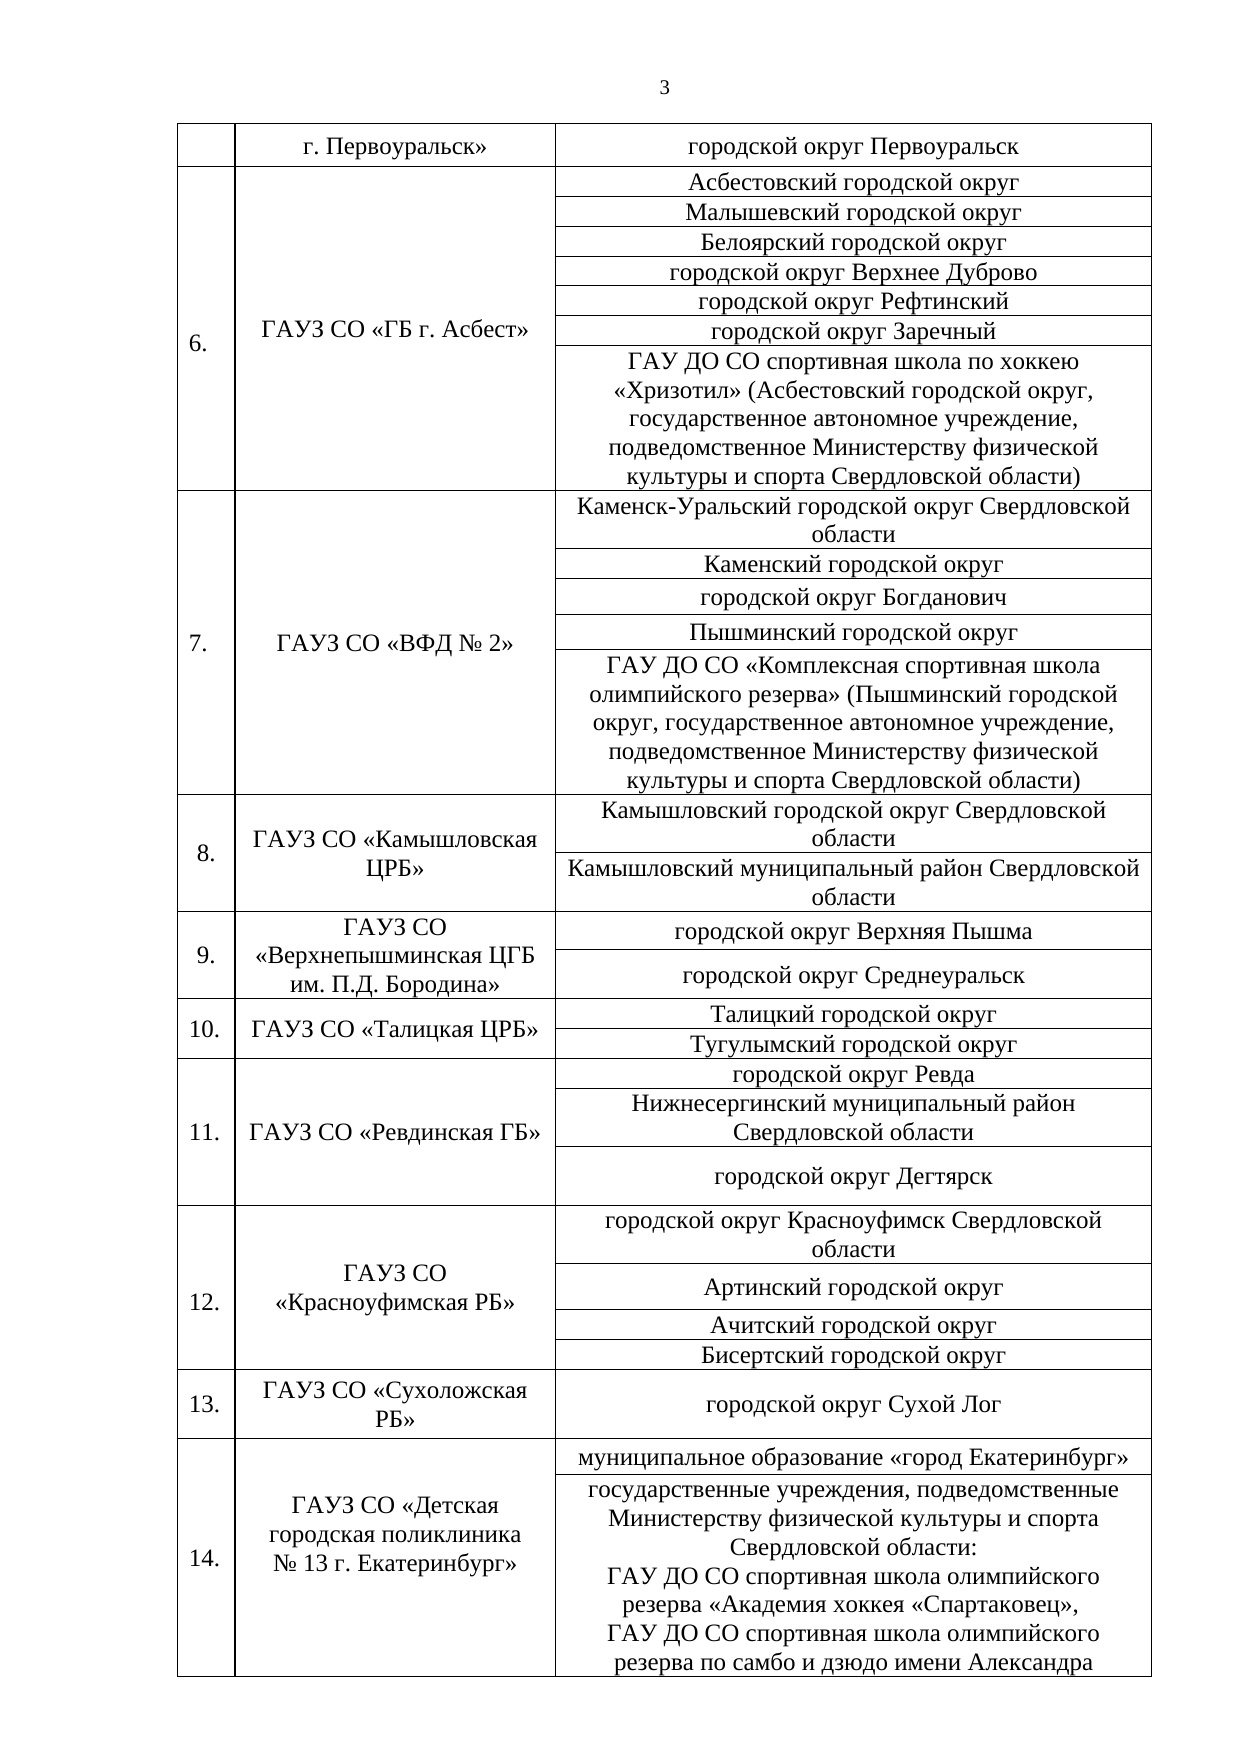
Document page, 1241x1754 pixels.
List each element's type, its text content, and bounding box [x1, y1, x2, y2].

table_cell [178, 124, 234, 166]
table_cell городской округ Среднеуральск [556, 950, 1151, 998]
table_cell городской округ Ревда [556, 1059, 1151, 1087]
table_cell Камышловский городской округ Свердловской области [556, 795, 1151, 852]
table_cell городской округ Верхняя Пышма [556, 912, 1151, 949]
table_cell Талицкий городской округ [556, 999, 1151, 1028]
table_cell 8. [178, 795, 234, 911]
table_cell ГАУ ДО СО «Комплексная спортивная школа олимпийского резерва» (Пышминский городской округ, государственное автономное учреждение, подведомственное Министерству физической культуры и спорта Свердловской области) [556, 650, 1151, 794]
table_cell городской округ Первоуральск [556, 124, 1151, 166]
table_cell ГАУЗ СО «Красноуфимская РБ» [236, 1206, 555, 1369]
table_cell городской округ Дегтярск [556, 1147, 1151, 1204]
table_cell 13. [178, 1370, 234, 1438]
table_cell государственные учреждения, подведомственные Министерству физической культуры и спорта Свердловской области: ГАУ ДО СО спортивная школа олимпийского резерва «Академия хоккея «Спартаковец», ГАУ ДО СО спортивная школа олимпийского резерва по самбо и дзюдо имени Александра [556, 1475, 1151, 1676]
table_cell 14. [178, 1439, 234, 1676]
table_cell Камышловский муниципальный район Свердловской области [556, 853, 1151, 911]
table_cell ГАУЗ СО «Ревдинская ГБ» [236, 1059, 555, 1204]
table_cell ГАУЗ СО «Камышловская ЦРБ» [236, 795, 555, 911]
table_cell Артинский городской округ [556, 1264, 1151, 1309]
table_cell 7. [178, 491, 234, 794]
table_cell ГАУ ДО СО спортивная школа по хоккею «Хризотил» (Асбестовский городской округ, государственное автономное учреждение, подведомственное Министерству физической культуры и спорта Свердловской области) [556, 346, 1151, 490]
table_cell Каменский городской округ [556, 549, 1151, 578]
table_cell ГАУЗ СО «Талицкая ЦРБ» [236, 999, 555, 1058]
table_cell 12. [178, 1206, 234, 1369]
table_cell городской округ Сухой Лог [556, 1370, 1151, 1438]
table_cell ГАУЗ СО «Сухоложская РБ» [236, 1370, 555, 1438]
table_cell Каменск-Уральский городской округ Свердловской области [556, 491, 1151, 548]
table_cell 10. [178, 999, 234, 1058]
table_cell ГАУЗ СО «ГБ г. Асбест» [236, 167, 555, 490]
table_cell 6. [178, 167, 234, 490]
table_cell Тугулымский городской округ [556, 1029, 1151, 1058]
table_cell муниципальное образование «город Екатеринбург» [556, 1439, 1151, 1473]
table_cell г. Первоуральск» [236, 124, 555, 166]
table_cell Ачитский городской округ [556, 1310, 1151, 1339]
table_cell Асбестовский городской округ [556, 167, 1151, 196]
table_cell ГАУЗ СО «Верхнепышминская ЦГБ им. П.Д. Бородина» [236, 912, 555, 998]
table_cell городской округ Богданович [556, 579, 1151, 613]
table_cell Белоярский городской округ [556, 227, 1151, 256]
table_cell Бисертский городской округ [556, 1340, 1151, 1369]
table_cell 11. [178, 1059, 234, 1204]
table_cell Нижнесергинский муниципальный район Свердловской области [556, 1089, 1151, 1146]
table_cell 9. [178, 912, 234, 998]
table_cell городской округ Верхнее Дуброво [556, 257, 1151, 285]
table_cell ГАУЗ СО «ВФД № 2» [236, 491, 555, 794]
table_cell ГАУЗ СО «Детская городская поликлиника № 13 г. Екатеринбург» [236, 1439, 555, 1676]
table_cell Малышевский городской округ [556, 197, 1151, 226]
table_cell городской округ Рефтинский [556, 286, 1151, 315]
table_cell городской округ Красноуфимск Свердловской области [556, 1206, 1151, 1263]
table_cell Пышминский городской округ [556, 615, 1151, 649]
table_cell городской округ Заречный [556, 316, 1151, 345]
